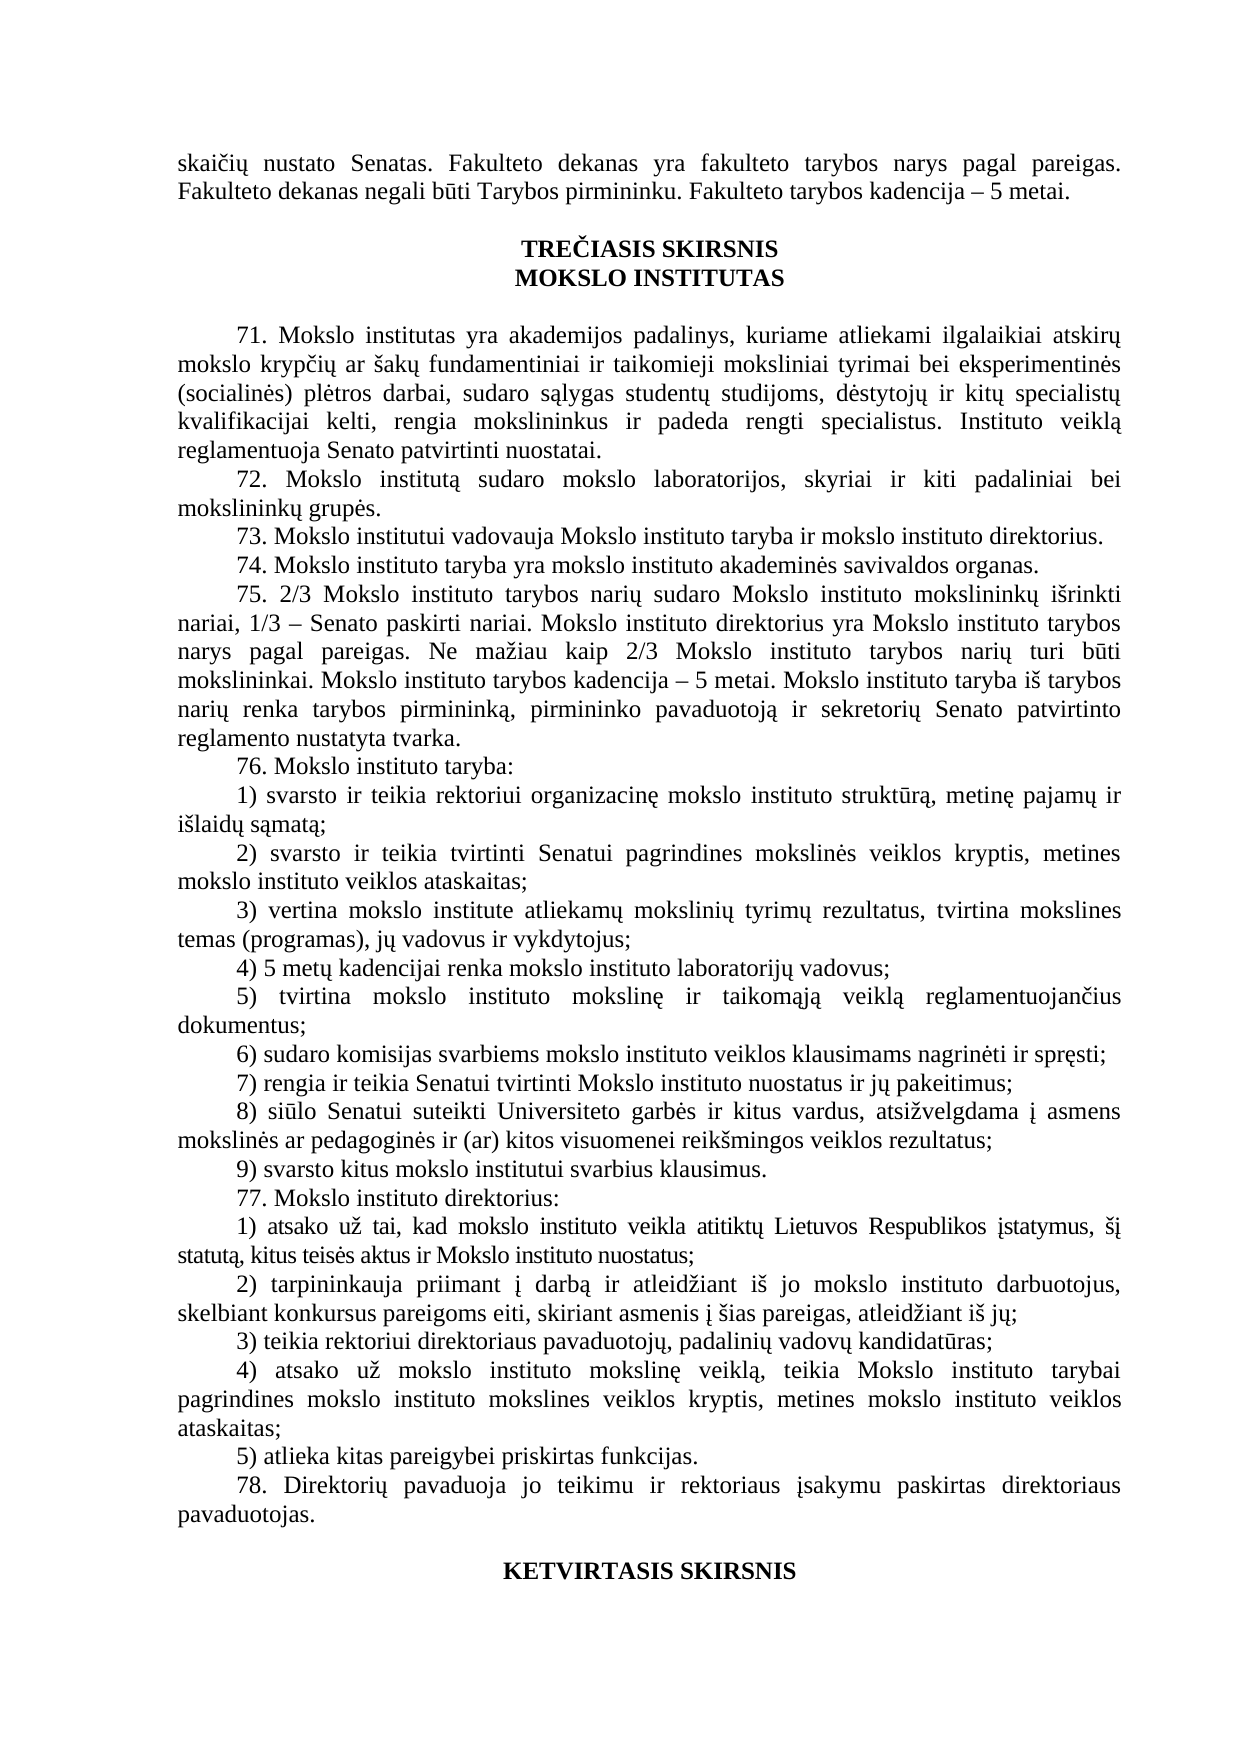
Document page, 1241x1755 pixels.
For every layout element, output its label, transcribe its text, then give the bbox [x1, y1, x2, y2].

text 3) teikia rektoriui direktoriaus pavaduotojų, padalinių vadovų kandidatūras; [177, 1326, 1122, 1355]
text 1) atsako už tai, kad mokslo instituto veikla atitiktų Lietuvos Respublikos įstatymus, šį statutą, kitus teisės aktus ir Mokslo instituto nuostatus; [177, 1211, 1122, 1269]
text TREČIASIS SKIRSNIS [177, 234, 1122, 263]
text 4) 5 metų kadencijai renka mokslo instituto laboratorijų vadovus; [177, 953, 1122, 981]
text 73. Mokslo institutui vadovauja Mokslo instituto taryba ir mokslo instituto direktorius. [177, 521, 1122, 550]
text skaičių nustato Senatas. Fakulteto dekanas yra fakulteto tarybos narys pagal pareigas. Fakulteto dekanas negali būti Tarybos pirmininku. Fakulteto tarybos kadencija – 5 metai. [177, 148, 1122, 205]
text 75. 2/3 Mokslo instituto tarybos narių sudaro Mokslo instituto mokslininkų išrinkti nariai, 1/3 – Senato paskirti nariai. Mokslo instituto direktorius yra Mokslo instituto tarybos narys pagal pareigas. Ne mažiau kaip 2/3 Mokslo instituto tarybos narių turi būti mokslininkai. Mokslo instituto tarybos kadencija – 5 metai. Mokslo instituto taryba iš tarybos narių renka tarybos pirmininką, pirmininko pavaduotoją ir sekretorių Senato patvirtinto reglamento nustatyta tvarka. [177, 579, 1122, 751]
text KETVIRTASIS SKIRSNIS [177, 1556, 1122, 1585]
text MOKSLO INSTITUTAS [177, 263, 1122, 291]
text 6) sudaro komisijas svarbiems mokslo instituto veiklos klausimams nagrinėti ir spręsti; [177, 1039, 1122, 1068]
text 9) svarsto kitus mokslo institutui svarbius klausimus. [177, 1154, 1122, 1183]
text 71. Mokslo institutas yra akademijos padalinys, kuriame atliekami ilgalaikiai atskirų mokslo krypčių ar šakų fundamentiniai ir taikomieji moksliniai tyrimai bei eksperimentinės (socialinės) plėtros darbai, sudaro sąlygas studentų studijoms, dėstytojų ir kitų specialistų kvalifikacijai kelti, rengia mokslininkus ir padeda rengti specialistus. Instituto veiklą reglamentuoja Senato patvirtinti nuostatai. [177, 320, 1122, 464]
text 2) svarsto ir teikia tvirtinti Senatui pagrindines mokslinės veiklos kryptis, metines mokslo instituto veiklos ataskaitas; [177, 838, 1122, 895]
text 3) vertina mokslo institute atliekamų mokslinių tyrimų rezultatus, tvirtina mokslines temas (programas), jų vadovus ir vykdytojus; [177, 895, 1122, 953]
text 7) rengia ir teikia Senatui tvirtinti Mokslo instituto nuostatus ir jų pakeitimus; [177, 1068, 1122, 1096]
text 8) siūlo Senatui suteikti Universiteto garbės ir kitus vardus, atsižvelgdama į asmens mokslinės ar pedagoginės ir (ar) kitos visuomenei reikšmingos veiklos rezultatus; [177, 1096, 1122, 1154]
text 72. Mokslo institutą sudaro mokslo laboratorijos, skyriai ir kiti padaliniai bei mokslininkų grupės. [177, 464, 1122, 521]
text 74. Mokslo instituto taryba yra mokslo instituto akademinės savivaldos organas. [177, 550, 1122, 579]
text 5) tvirtina mokslo instituto mokslinę ir taikomąją veiklą reglamentuojančius dokumentus; [177, 981, 1122, 1039]
text 78. Direktorių pavaduoja jo teikimu ir rektoriaus įsakymu paskirtas direktoriaus pavaduotojas. [177, 1470, 1122, 1528]
text 77. Mokslo instituto direktorius: [177, 1183, 1122, 1211]
text 1) svarsto ir teikia rektoriui organizacinę mokslo instituto struktūrą, metinę pajamų ir išlaidų sąmatą; [177, 780, 1122, 838]
text 2) tarpininkauja priimant į darbą ir atleidžiant iš jo mokslo instituto darbuotojus, skelbiant konkursus pareigoms eiti, skiriant asmenis į šias pareigas, atleidžiant iš jų; [177, 1269, 1122, 1326]
text 76. Mokslo instituto taryba: [177, 751, 1122, 780]
text 5) atlieka kitas pareigybei priskirtas funkcijas. [177, 1441, 1122, 1470]
text 4) atsako už mokslo instituto mokslinę veiklą, teikia Mokslo instituto tarybai pagrindines mokslo instituto mokslines veiklos kryptis, metines mokslo instituto veiklos ataskaitas; [177, 1355, 1122, 1441]
